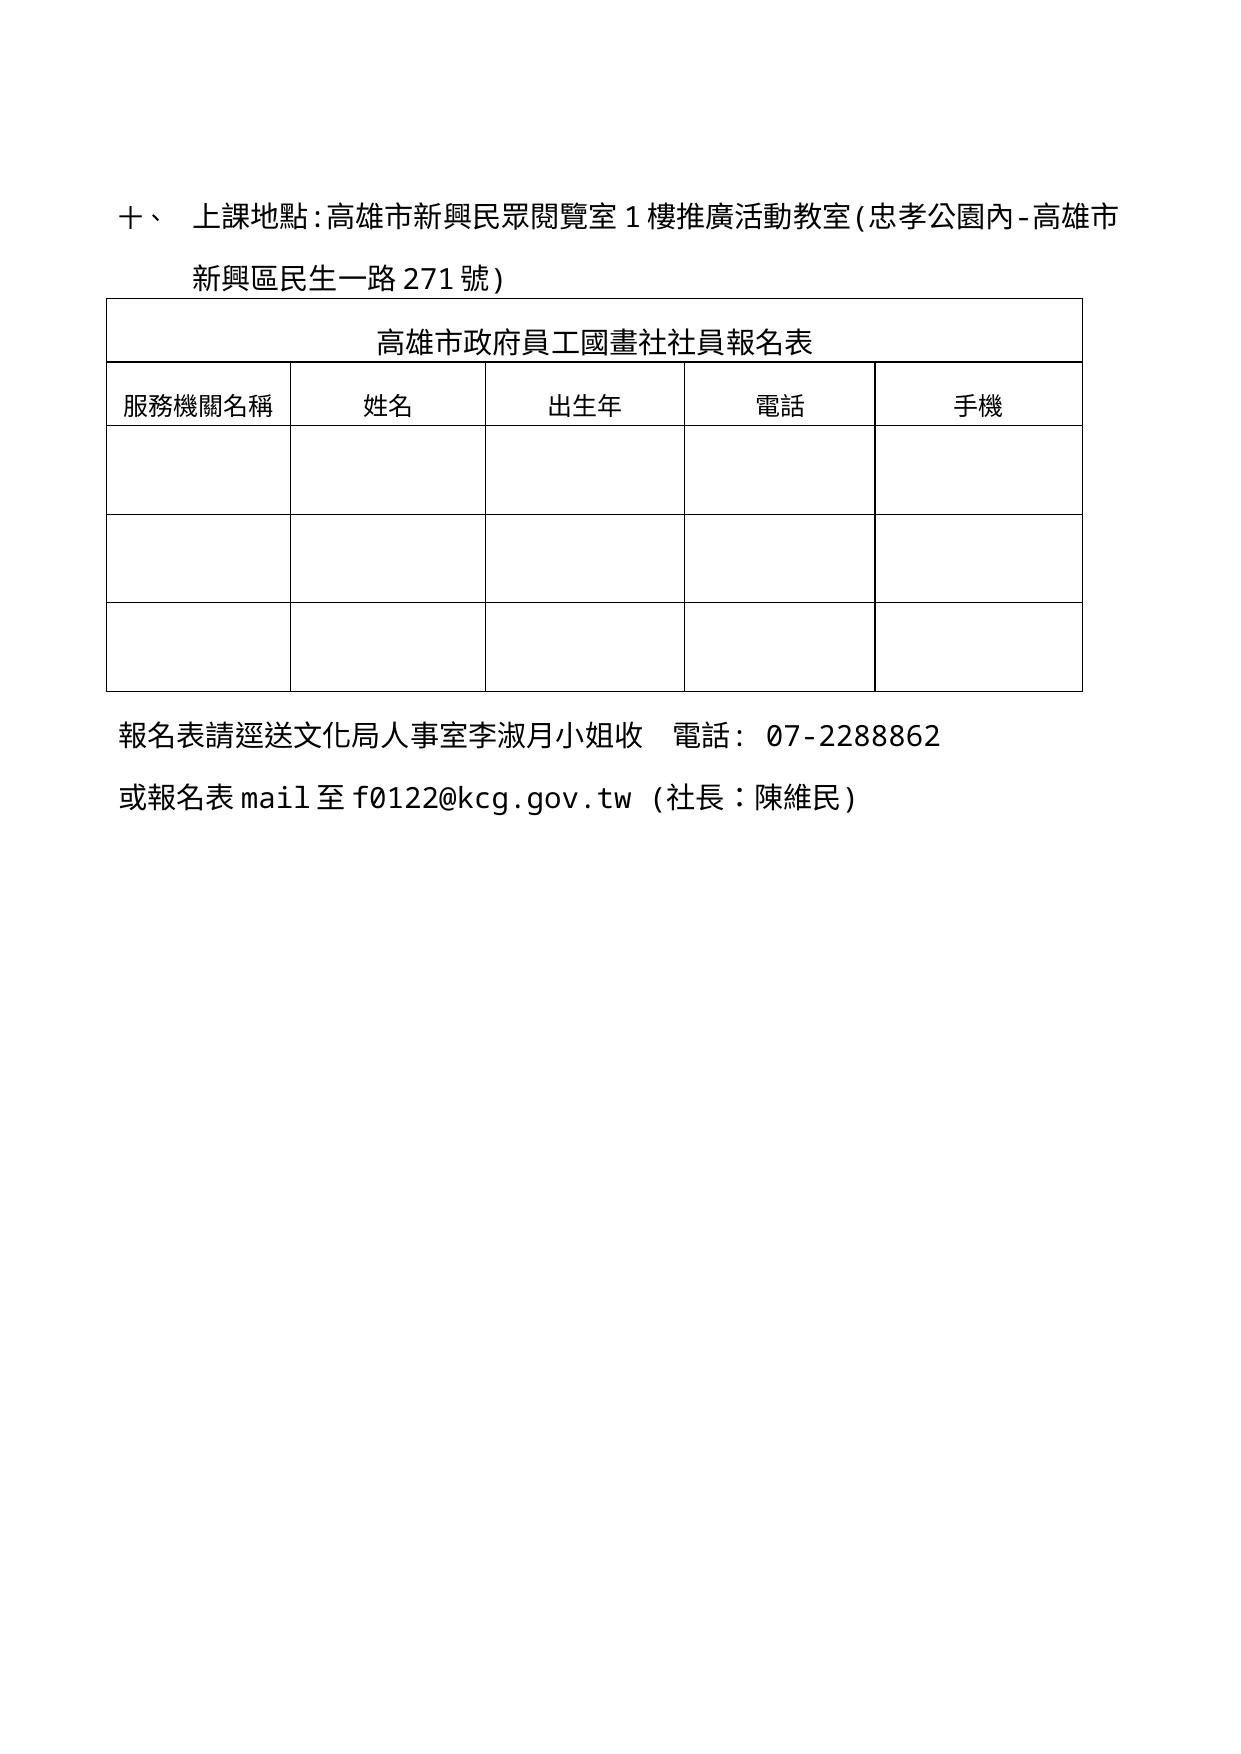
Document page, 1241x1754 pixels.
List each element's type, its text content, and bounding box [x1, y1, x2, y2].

table_cell [291, 515, 485, 602]
text 報名表請逕送文化局人事室李淑月小姐收 電話: 07-2288862 [118, 692, 1122, 754]
table_cell 出生年 [486, 363, 684, 425]
table_cell [685, 426, 874, 514]
table_cell [486, 603, 684, 691]
table_header 高雄市政府員工國畫社社員報名表 [107, 299, 1082, 361]
table_cell [685, 515, 874, 602]
table_cell [486, 426, 684, 514]
table_cell [876, 515, 1082, 602]
table_cell [107, 515, 290, 602]
table_cell [876, 603, 1082, 691]
table_cell [291, 603, 485, 691]
table_cell [876, 426, 1082, 514]
table_cell [107, 426, 290, 514]
table_cell [486, 515, 684, 602]
table_cell [291, 426, 485, 514]
list 上課地點:高雄市新興民眾閱覽室1樓推廣活動教室(忠孝公園內-高雄市新興區民生一路271號) [118, 173, 1122, 298]
table_cell [685, 603, 874, 691]
table_cell 電話 [685, 363, 874, 425]
text 或報名表mail至f0122@kcg.gov.tw (社長：陳維民) [118, 754, 1122, 817]
table_cell 姓名 [291, 363, 485, 425]
table_cell [107, 603, 290, 691]
table_cell 服務機關名稱 [107, 363, 290, 425]
table_cell 手機 [876, 363, 1082, 425]
